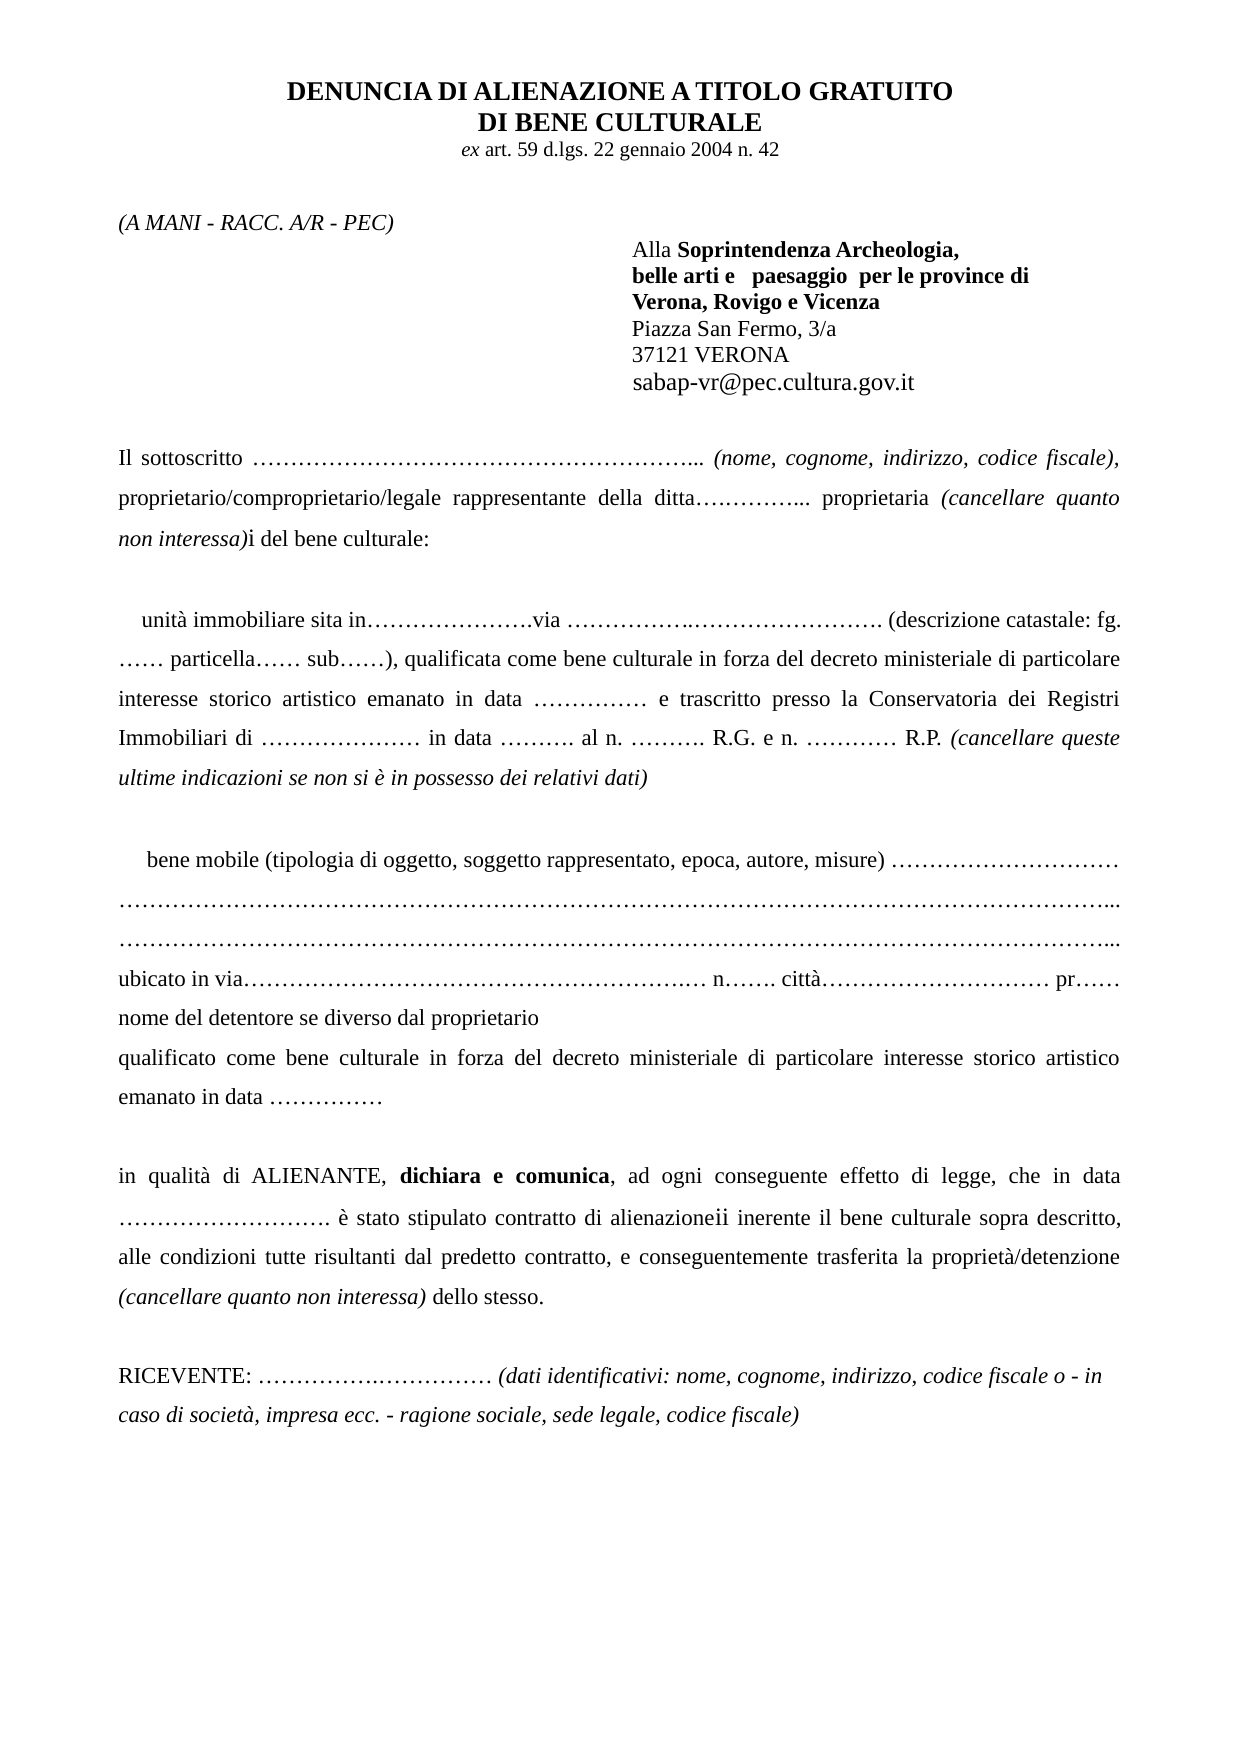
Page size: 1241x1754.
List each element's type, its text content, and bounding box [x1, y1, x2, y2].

text Verona, Rovigo e Vicenza [632, 288, 1122, 315]
text RICEVENTE: …………….…………… (dati identificativi: nome, cognome, indirizzo, codice fiscale o - in caso di società, impresa ecc. - ragione sociale, sede legale, codice fiscale) [118, 1362, 1122, 1428]
text Il sottoscritto …………………………………………………... (nome, cognome, indirizzo, codice fiscale), proprietario/comproprietario/legale rappresentante della ditta….………... proprietaria (cancellare quanto non interessa) del bene culturale: [118, 444, 1122, 552]
text qualificato come bene culturale in forza del decreto ministeriale di particolare interesse storico artistico emanato in data …………… [118, 1044, 1122, 1109]
text unità immobiliare sita in………………….via ……………..……………………. (descrizione catastale: fg.…… particella…… sub……), qualificata come bene culturale in forza del decreto ministeriale di particolare interesse storico artistico emanato in data …………… e trascritto presso la Conservatoria dei Registri Immobiliari di ………………… in data ………. al n. ………. R.G. e n. ………… R.P. (cancellare queste ultime indicazioni se non si è in possesso dei relativi dati) [118, 606, 1122, 790]
text …………………………………………………………………………………………………………………... [118, 886, 1122, 912]
text Piazza San Fermo, 3/a [620, 315, 1122, 341]
text DENUNCIA DI ALIENAZIONE A TITOLO GRATUITO [118, 75, 1122, 106]
text DI BENE CULTURALE [118, 106, 1122, 137]
text …………………………………………………………………………………………………………………... [118, 925, 1122, 952]
text bene mobile (tipologia di oggetto, soggetto rappresentato, epoca, autore, misure) ………………………… [118, 846, 1122, 873]
text nome del detentore se diverso dal proprietario [118, 1004, 1122, 1031]
text Alla Soprintendenza Archeologia, [632, 236, 1122, 262]
text 37121 VERONA [620, 341, 1122, 367]
text ex art. 59 d.lgs. 22 gennaio 2004 n. 42 [118, 137, 1122, 161]
text belle arti e paesaggio per le province di [632, 262, 1122, 288]
text sabap-vr@pec.cultura.gov.it [620, 367, 1122, 396]
text ubicato in via………………………………………………….… n……. città………………………… pr…… [118, 965, 1122, 991]
text (A MANI - RACC. A/R - PEC) [118, 209, 1122, 236]
text in qualità di ALIENANTE, dichiara e comunica, ad ogni conseguente effetto di legge, che in data ………………………. è stato stipulato contratto di alienazione inerente il bene culturale sopra descritto, alle condizioni tutte risultanti dal predetto contratto, e conseguentemente trasferita la proprietà/detenzione (cancellare quanto non interessa) dello stesso. [118, 1162, 1122, 1309]
